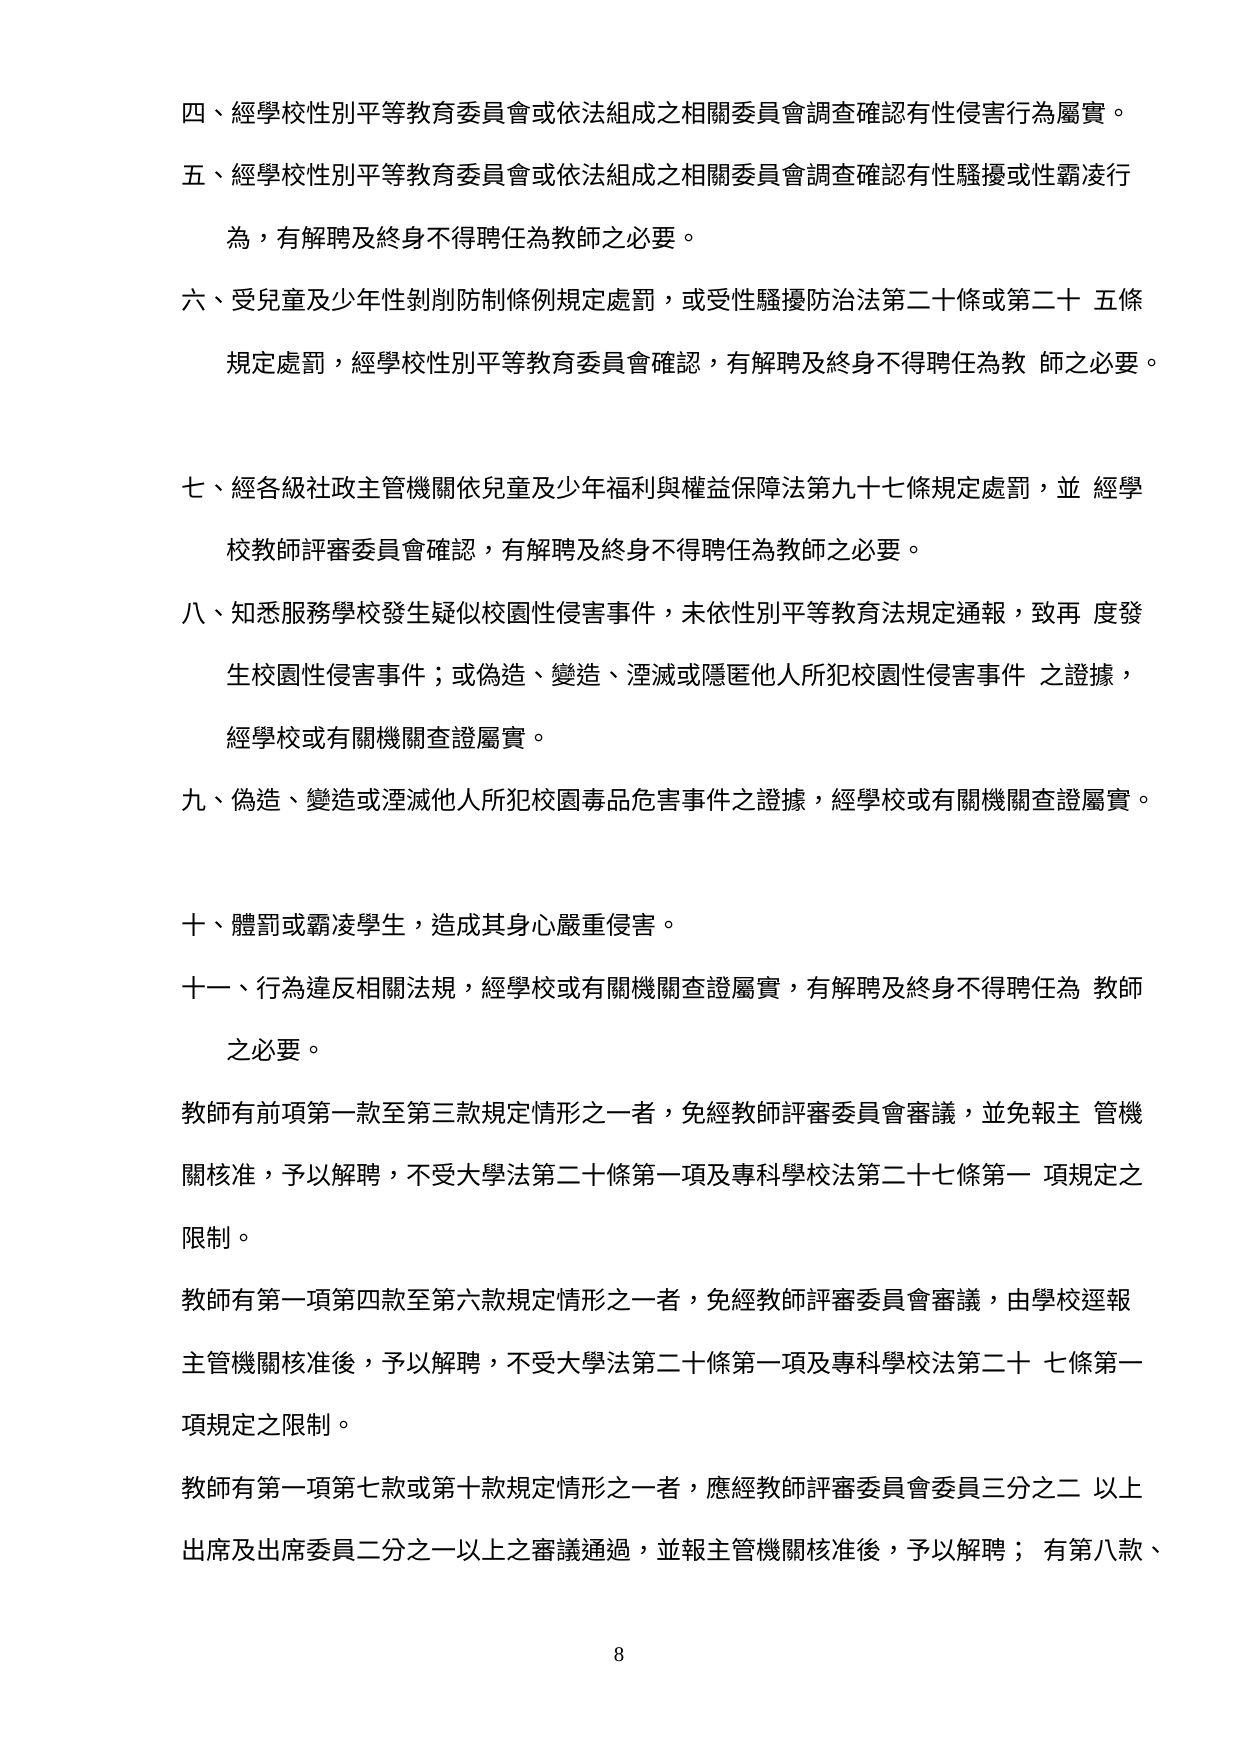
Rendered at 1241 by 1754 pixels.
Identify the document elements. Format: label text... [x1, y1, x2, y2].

text 教師有前項第一款至第三款規定情形之一者，免經教師評審委員會審議，並免報主 管機關核准，予以解聘，不受大學法第二十條第一項及專科學校法第二十七條第一 項規定之限制。 [181, 1069, 1144, 1257]
text 十一、行為違反相關法規，經學校或有關機關查證屬實，有解聘及終身不得聘任為 教師之必要。 [181, 944, 1144, 1069]
text 五、經學校性別平等教育委員會或依法組成之相關委員會調查確認有性騷擾或性霸凌行為，有解聘及終身不得聘任為教師之必要。 [181, 132, 1144, 257]
text 八、知悉服務學校發生疑似校園性侵害事件，未依性別平等教育法規定通報，致再 度發生校園性侵害事件；或偽造、變造、湮滅或隱匿他人所犯校園性侵害事件 之證據，經學校或有關機關查證屬實。 [181, 569, 1144, 757]
text 四、經學校性別平等教育委員會或依法組成之相關委員會調查確認有性侵害行為屬實。 [181, 69, 1144, 132]
text 十、體罰或霸凌學生，造成其身心嚴重侵害。 [181, 882, 1144, 944]
text 七、經各級社政主管機關依兒童及少年福利與權益保障法第九十七條規定處罰，並 經學校教師評審委員會確認，有解聘及終身不得聘任為教師之必要。 [181, 444, 1144, 569]
text 教師有第一項第四款至第六款規定情形之一者，免經教師評審委員會審議，由學校逕報主管機關核准後，予以解聘，不受大學法第二十條第一項及專科學校法第二十 七條第一項規定之限制。 [181, 1257, 1144, 1444]
text 教師有第一項第七款或第十款規定情形之一者，應經教師評審委員會委員三分之二 以上出席及出席委員二分之一以上之審議通過，並報主管機關核准後，予以解聘； 有第八款、第九款或第十一款規定情形之一者，應經教師評審委員會委員三分之二 以上出席及出席委員三分之二以上之審議通過，並報主管機關核准後，予以解聘。 [181, 1444, 1144, 1569]
text 六、受兒童及少年性剝削防制條例規定處罰，或受性騷擾防治法第二十條或第二十 五條規定處罰，經學校性別平等教育委員會確認，有解聘及終身不得聘任為教 師之必要。 [181, 257, 1144, 444]
text 九、偽造、變造或湮滅他人所犯校園毒品危害事件之證據，經學校或有關機關查證屬實。 [181, 757, 1144, 882]
